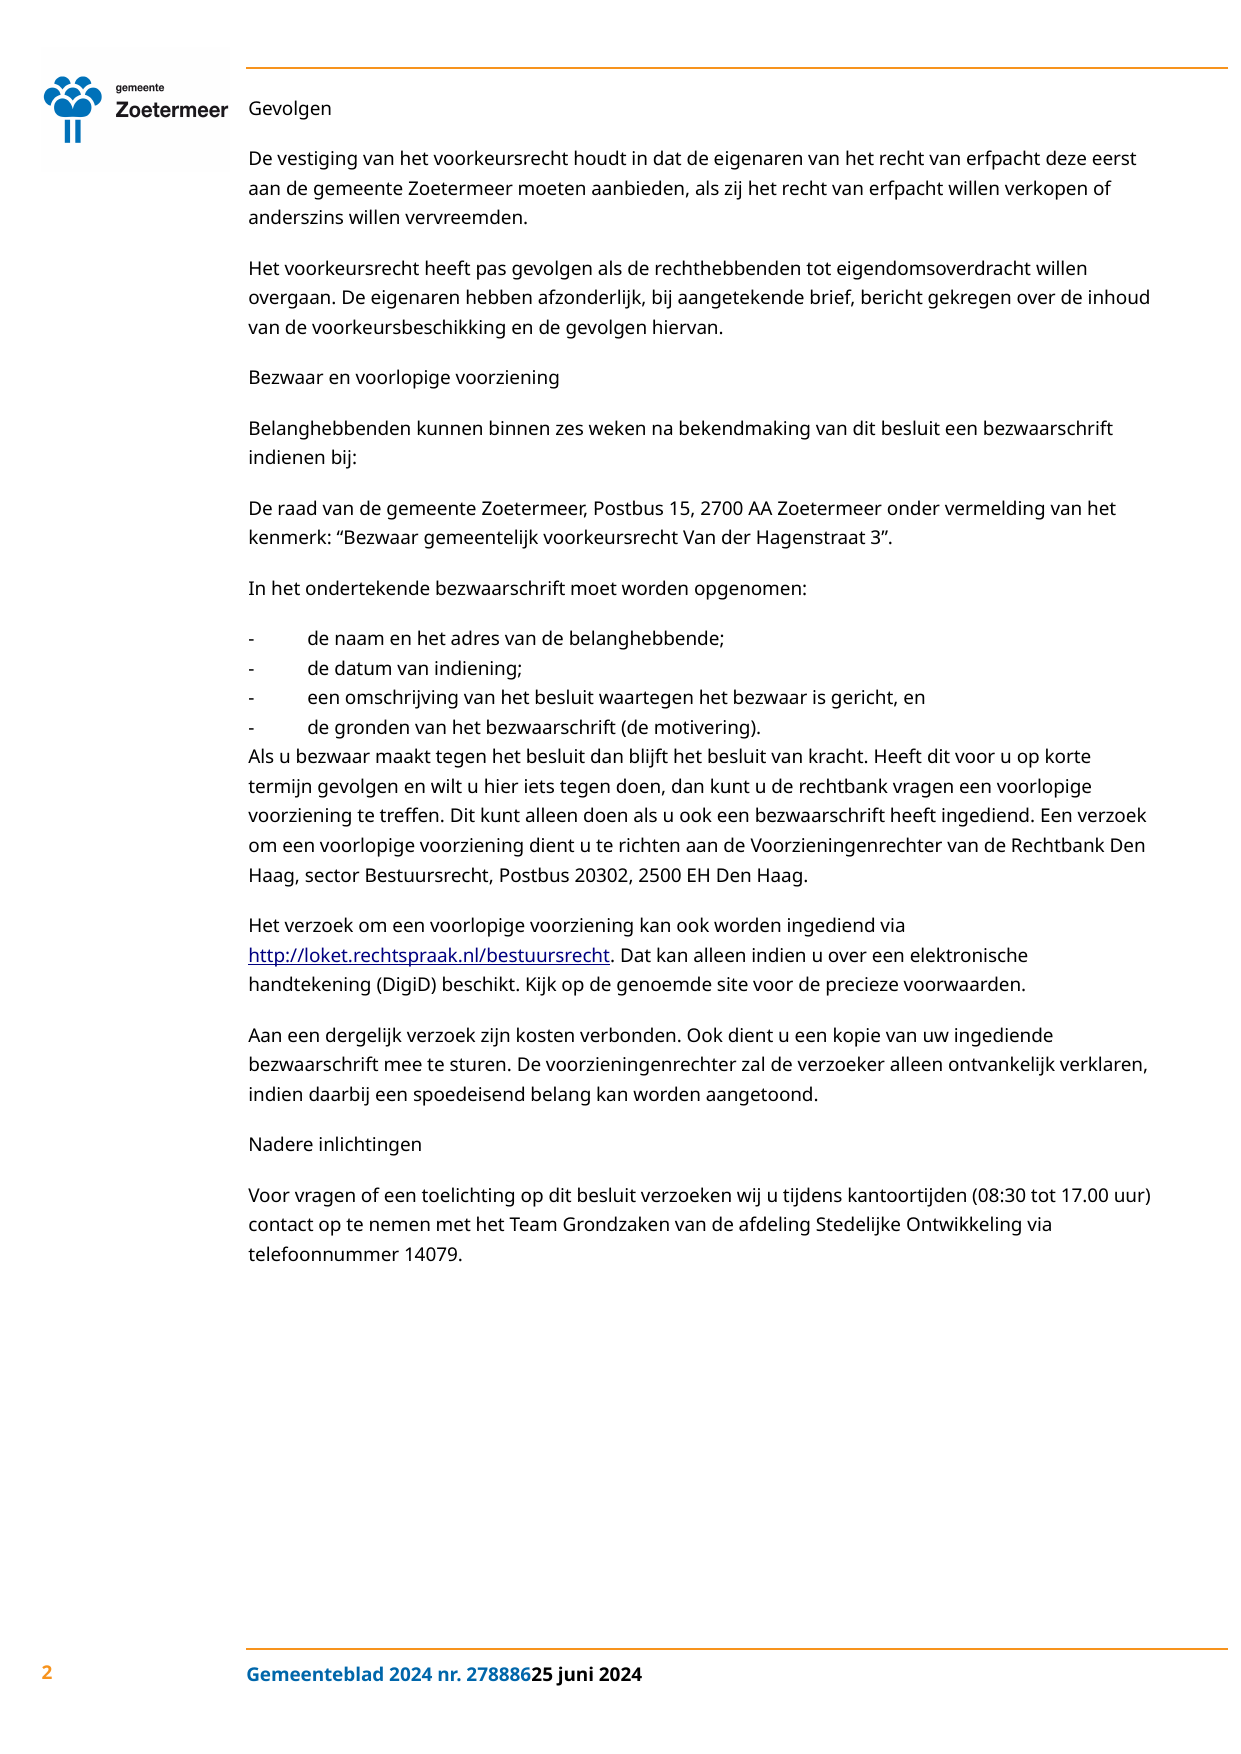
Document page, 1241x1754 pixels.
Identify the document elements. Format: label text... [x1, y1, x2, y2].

text Gevolgen [248, 95, 1152, 121]
text De raad van de gemeente Zoetermeer, Postbus 15, 2700 AA Zoetermeer onder vermelding van het kenmerk: “Bezwaar gemeentelijk voorkeursrecht Van der Hagenstraat 3”. [248, 495, 1152, 550]
text De vestiging van het voorkeursrecht houdt in dat de eigenaren van het recht van erfpacht deze eerst aan de gemeente Zoetermeer moeten aanbieden, als zij het recht van erfpacht willen verkopen of anderszins willen vervreemden. [248, 145, 1152, 230]
text In het ondertekende bezwaarschrift moet worden opgenomen: [248, 575, 1152, 601]
text Het verzoek om een voorlopige voorziening kan ook worden ingediend via http://loket.rechtspraak.nl/bestuursrecht. Dat kan alleen indien u over een elektronische handtekening (DigiD) beschikt. Kijk op de genoemde site voor de precieze voorwaarden. [248, 912, 1152, 997]
list een omschrijving van het besluit waartegen het bezwaar is gericht, en [248, 684, 1152, 710]
list de datum van indiening; [248, 655, 1152, 681]
text Belanghebbenden kunnen binnen zes weken na bekendmaking van dit besluit een bezwaarschrift indienen bij: [248, 415, 1152, 470]
text Het voorkeursrecht heeft pas gevolgen als de rechthebbenden tot eigendomsoverdracht willen overgaan. De eigenaren hebben afzonderlijk, bij aangetekende brief, bericht gekregen over de inhoud van de voorkeursbeschikking en de gevolgen hiervan. [248, 255, 1152, 340]
text Aan een dergelijk verzoek zijn kosten verbonden. Ook dient u een kopie van uw ingediende bezwaarschrift mee te sturen. De voorzieningenrechter zal de verzoeker alleen ontvankelijk verklaren, indien daarbij een spoedeisend belang kan worden aangetoond. [248, 1022, 1152, 1107]
list de naam en het adres van de belanghebbende; [248, 625, 1152, 651]
text Bezwaar en voorlopige voorziening [248, 364, 1152, 390]
text Voor vragen of een toelichting op dit besluit verzoeken wij u tijdens kantoortijden (08:30 tot 17.00 uur) contact op te nemen met het Team Grondzaken van de afdeling Stedelijke Ontwikkeling via telefoonnummer 14079. [248, 1182, 1152, 1267]
picture [41, 47, 231, 172]
list de gronden van het bezwaarschrift (de motivering). [248, 714, 1152, 740]
text Nadere inlichtingen [248, 1131, 1152, 1157]
text Als u bezwaar maakt tegen het besluit dan blijft het besluit van kracht. Heeft dit voor u op korte termijn gevolgen en wilt u hier iets tegen doen, dan kunt u de rechtbank vragen een voorlopige voorziening te treffen. Dit kunt alleen doen als u ook een bezwaarschrift heeft ingediend. Een verzoek om een voorlopige voorziening dient u te richten aan de Voorzieningenrechter van de Rechtbank Den Haag, sector Bestuursrecht, Postbus 20302, 2500 EH Den Haag. [248, 743, 1152, 888]
